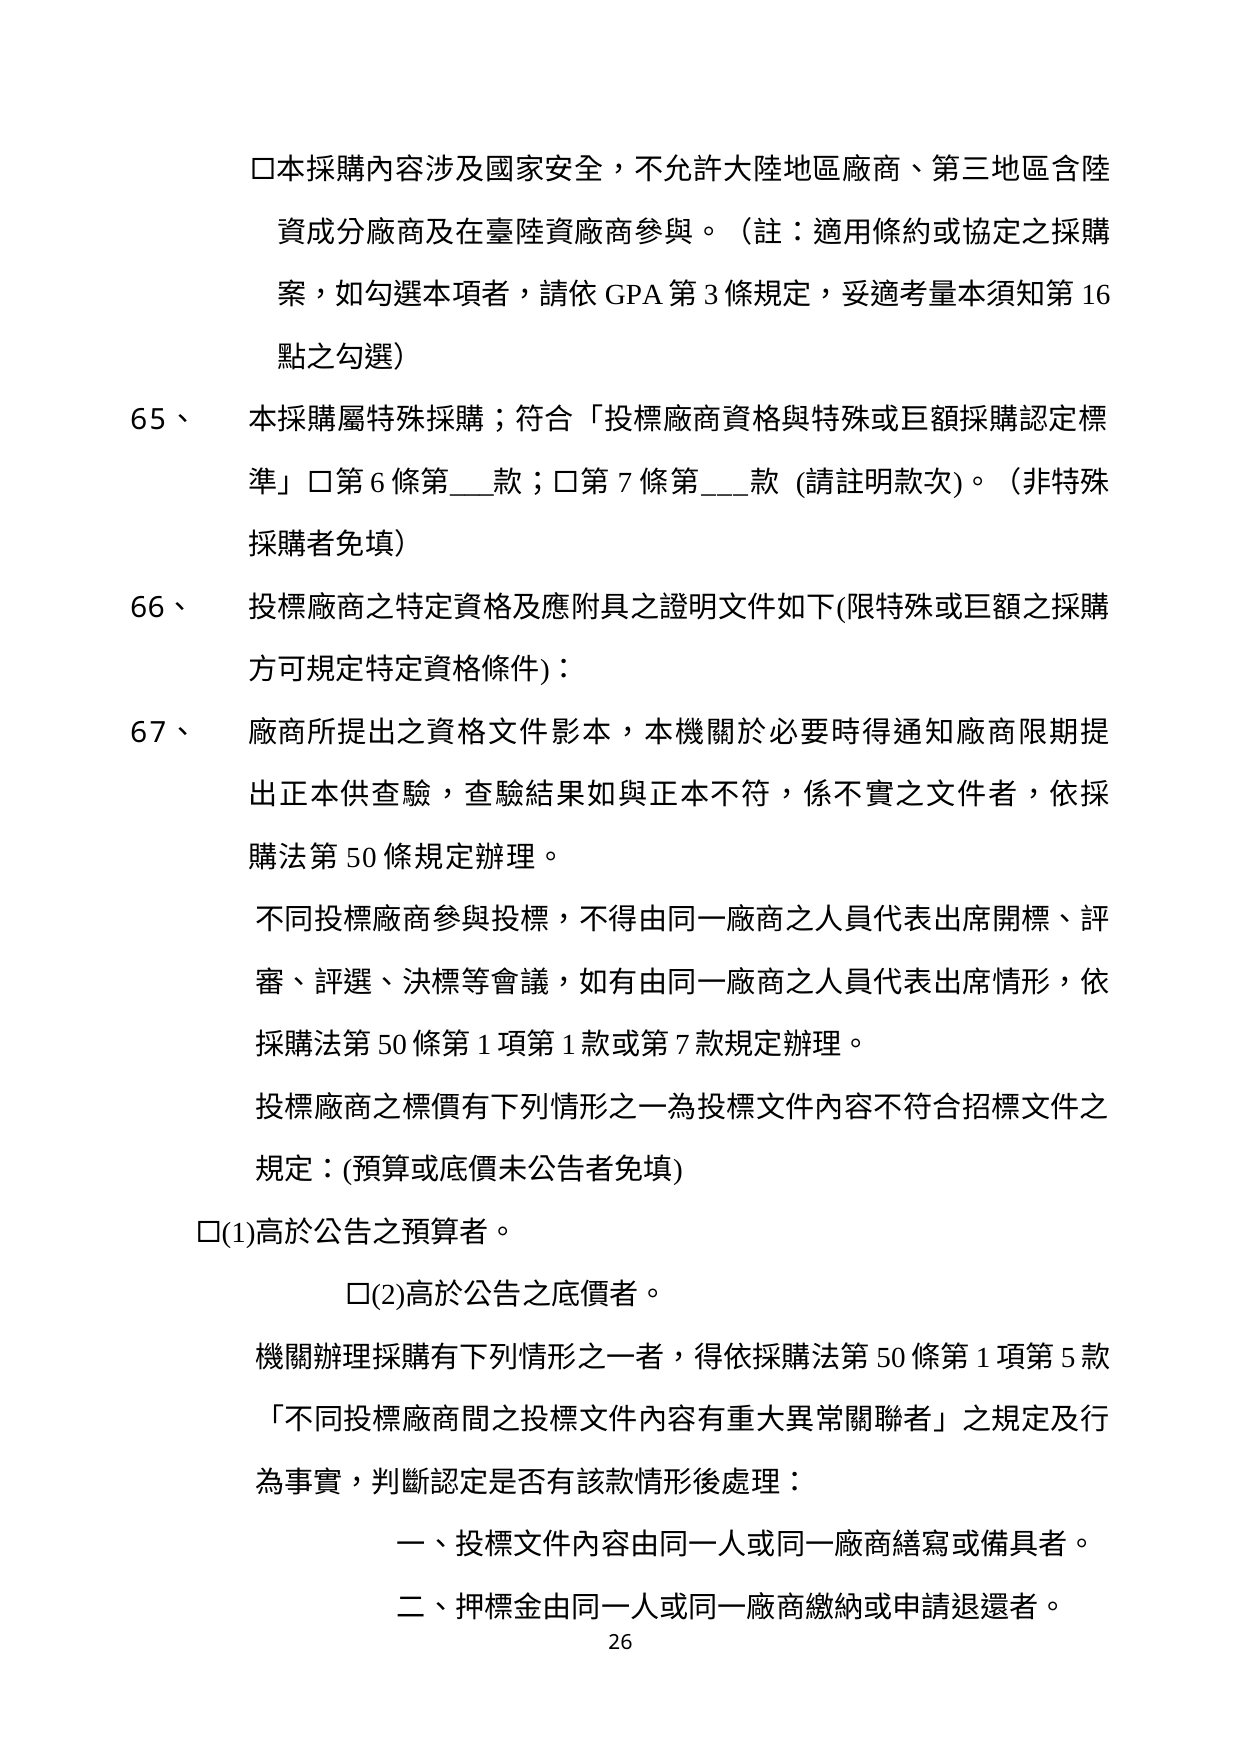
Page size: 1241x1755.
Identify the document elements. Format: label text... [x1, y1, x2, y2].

text 一、投標文件內容由同一人或同一廠商繕寫或備具者。 [397, 1500, 1110, 1563]
text (2)高於公告之底價者。 [287, 1250, 1110, 1313]
text 二、押標金由同一人或同一廠商繳納或申請退還者。 [397, 1563, 1110, 1625]
list 本採購屬特殊採購；符合「投標廠商資格與特殊或巨額採購認定標準」第6條第___款；第7條第___款 (請註明款次)。（非特殊採購者免填） [130, 375, 1110, 563]
text 不同投標廠商參與投標，不得由同一廠商之人員代表出席開標、評審、評選、決標等會議，如有由同一廠商之人員代表出席情形，依採購法第50條第1項第1款或第7款規定辦理。 [255, 875, 1110, 1063]
text 投標廠商之標價有下列情形之一為投標文件內容不符合招標文件之規定：(預算或底價未公告者免填) [255, 1063, 1110, 1188]
list 投標廠商之特定資格及應附具之證明文件如下(限特殊或巨額之採購方可規定特定資格條件)： [130, 563, 1110, 688]
text 本採購內容涉及國家安全，不允許大陸地區廠商、第三地區含陸資成分廠商及在臺陸資廠商參與。（註：適用條約或協定之採購案，如勾選本項者，請依GPA第3條規定，妥適考量本須知第16點之勾選） [250, 125, 1110, 375]
text (1)高於公告之預算者。 [130, 1188, 1110, 1250]
list 廠商所提出之資格文件影本，本機關於必要時得通知廠商限期提出正本供查驗，查驗結果如與正本不符，係不實之文件者，依採購法第50條規定辦理。 [130, 688, 1110, 875]
text 機關辦理採購有下列情形之一者，得依採購法第50條第1項第5款「不同投標廠商間之投標文件內容有重大異常關聯者」之規定及行為事實，判斷認定是否有該款情形後處理： [255, 1313, 1110, 1500]
